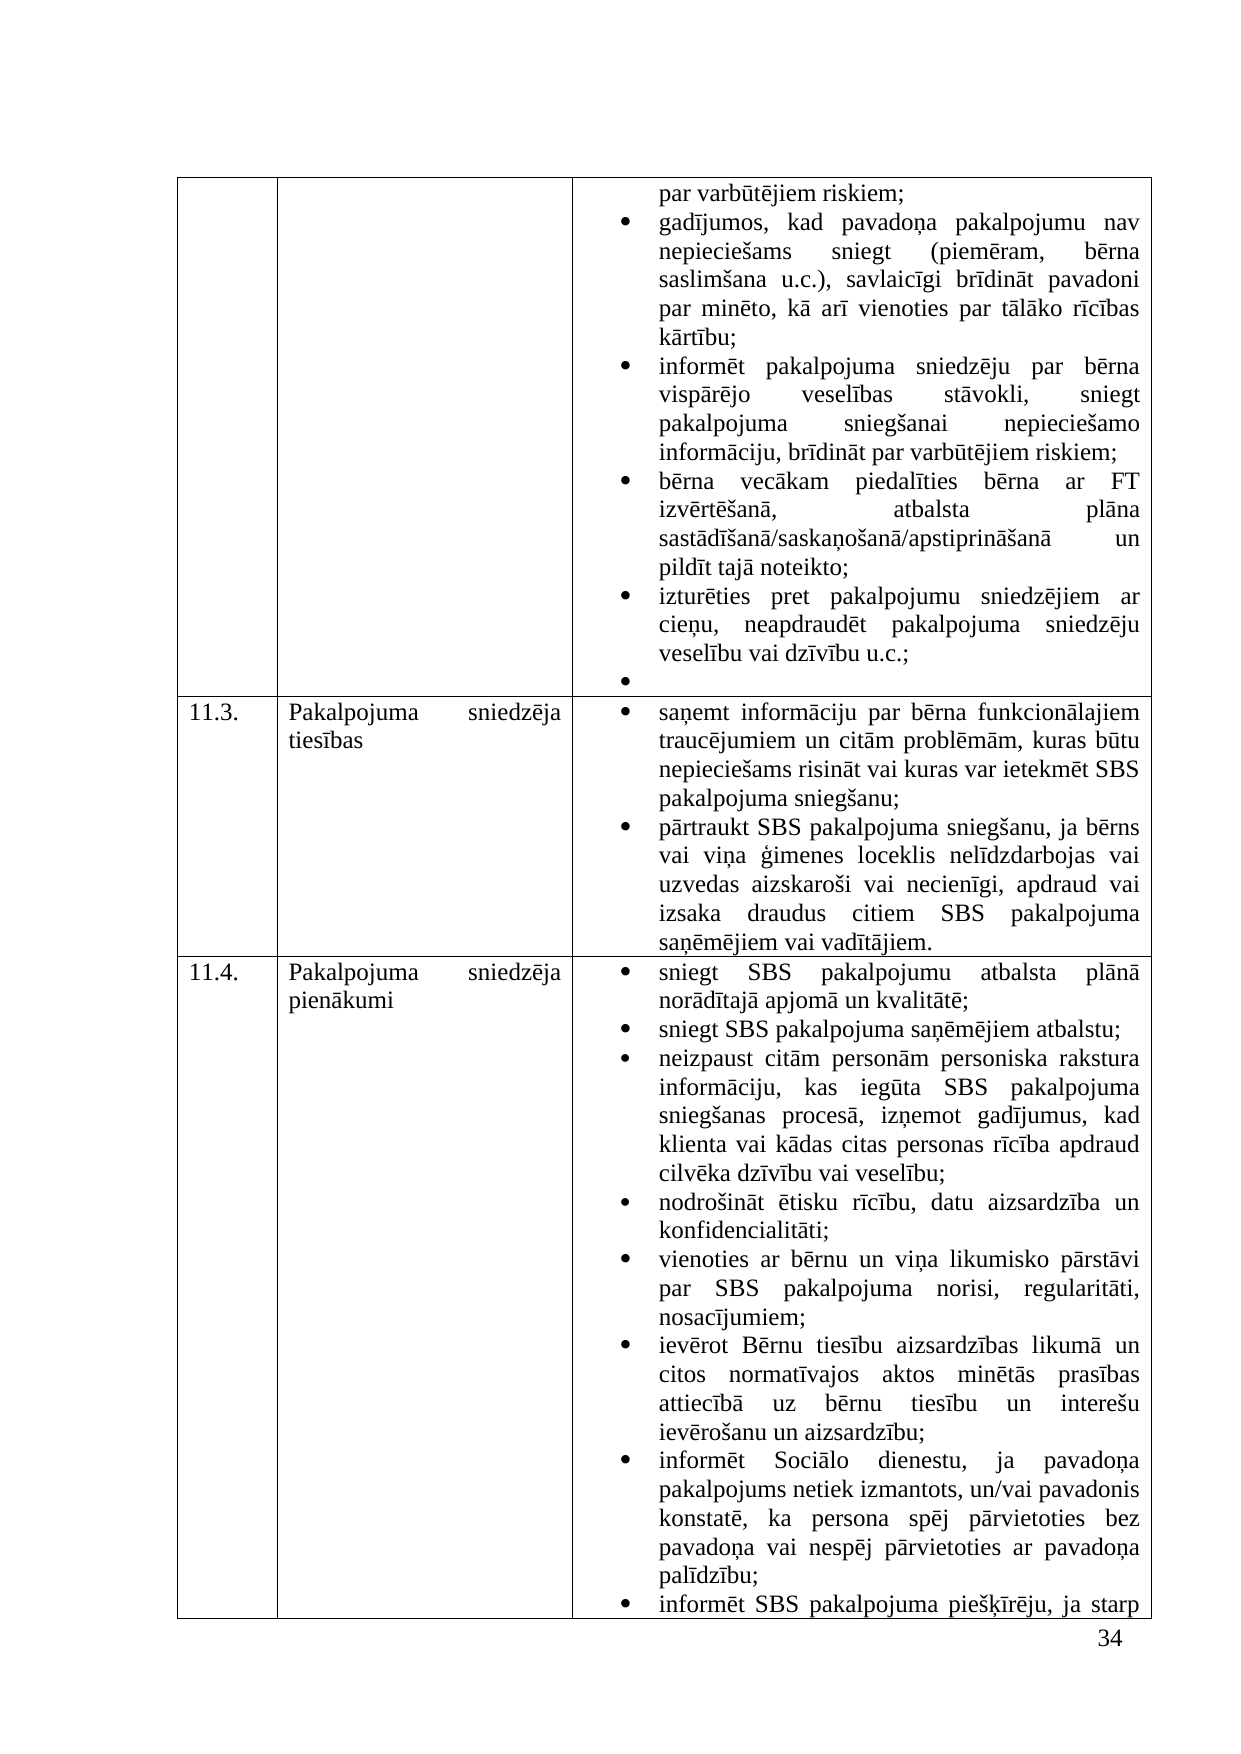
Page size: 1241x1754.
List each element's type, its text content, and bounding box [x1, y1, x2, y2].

table_cell 11.4. [178, 957, 277, 1618]
table_cell informēt pavadoni par bērna vispārējo veselības stāvokli, sniegt pavadoņa pakalpojuma sniegšanai nepieciešamo informāciju, brīdināt par varbūtējiem riskiem; gadījumos, kad pavadoņa pakalpojumu nav nepieciešams sniegt (piemēram, bērna saslimšana u.c.), savlaicīgi brīdināt pavadoni par minēto, kā arī vienoties par tālāko rīcības kārtību; informēt pakalpojuma sniedzēju par bērna vispārējo veselības stāvokli, sniegt pakalpojuma sniegšanai nepieciešamo informāciju, brīdināt par varbūtējiem riskiem; bērna vecākam piedalīties bērna ar FT izvērtēšanā, atbalsta plāna sastādīšanā/saskaņošanā/apstiprināšanā un pildīt tajā noteikto; izturēties pret pakalpojumu sniedzējiem ar cieņu, neapdraudēt pakalpojuma sniedzēju veselību vai dzīvību u.c.; [573, 178, 1151, 696]
table_cell sniegt SBS pakalpojumu atbalsta plānā norādītajā apjomā un kvalitātē; sniegt SBS pakalpojuma saņēmējiem atbalstu; neizpaust citām personām personiska rakstura informāciju, kas iegūta SBS pakalpojuma sniegšanas procesā, izņemot gadījumus, kad klienta vai kādas citas personas rīcība apdraud cilvēka dzīvību vai veselību; nodrošināt ētisku rīcību, datu aizsardzība un konfidencialitāti; vienoties ar bērnu un viņa likumisko pārstāvi par SBS pakalpojuma norisi, regularitāti, nosacījumiem; ievērot Bērnu tiesību aizsardzības likumā un citos normatīvajos aktos minētās prasības attiecībā uz bērnu tiesību un interešu ievērošanu un aizsardzību; informēt Sociālo dienestu, ja pavadoņa pakalpojums netiek izmantots, un/vai pavadonis konstatē, ka persona spēj pārvietoties bez pavadoņa vai nespēj pārvietoties ar pavadoņa palīdzību; informēt SBS pakalpojuma piešķīrēju, ja starp [573, 957, 1151, 1618]
table_cell [278, 178, 572, 696]
table_cell [178, 178, 277, 696]
table_cell Pakalpojuma sniedzēja pienākumi [278, 957, 572, 1618]
table_cell saņemt informāciju par bērna funkcionālajiem traucējumiem un citām problēmām, kuras būtu nepieciešams risināt vai kuras var ietekmēt SBS pakalpojuma sniegšanu; pārtraukt SBS pakalpojuma sniegšanu, ja bērns vai viņa ģimenes loceklis nelīdzdarbojas vai uzvedas aizskaroši vai necienīgi, apdraud vai izsaka draudus citiem SBS pakalpojuma saņēmējiem vai vadītājiem. [573, 697, 1151, 956]
table_cell Pakalpojuma sniedzēja tiesības [278, 697, 572, 956]
table_cell 11.3. [178, 697, 277, 956]
